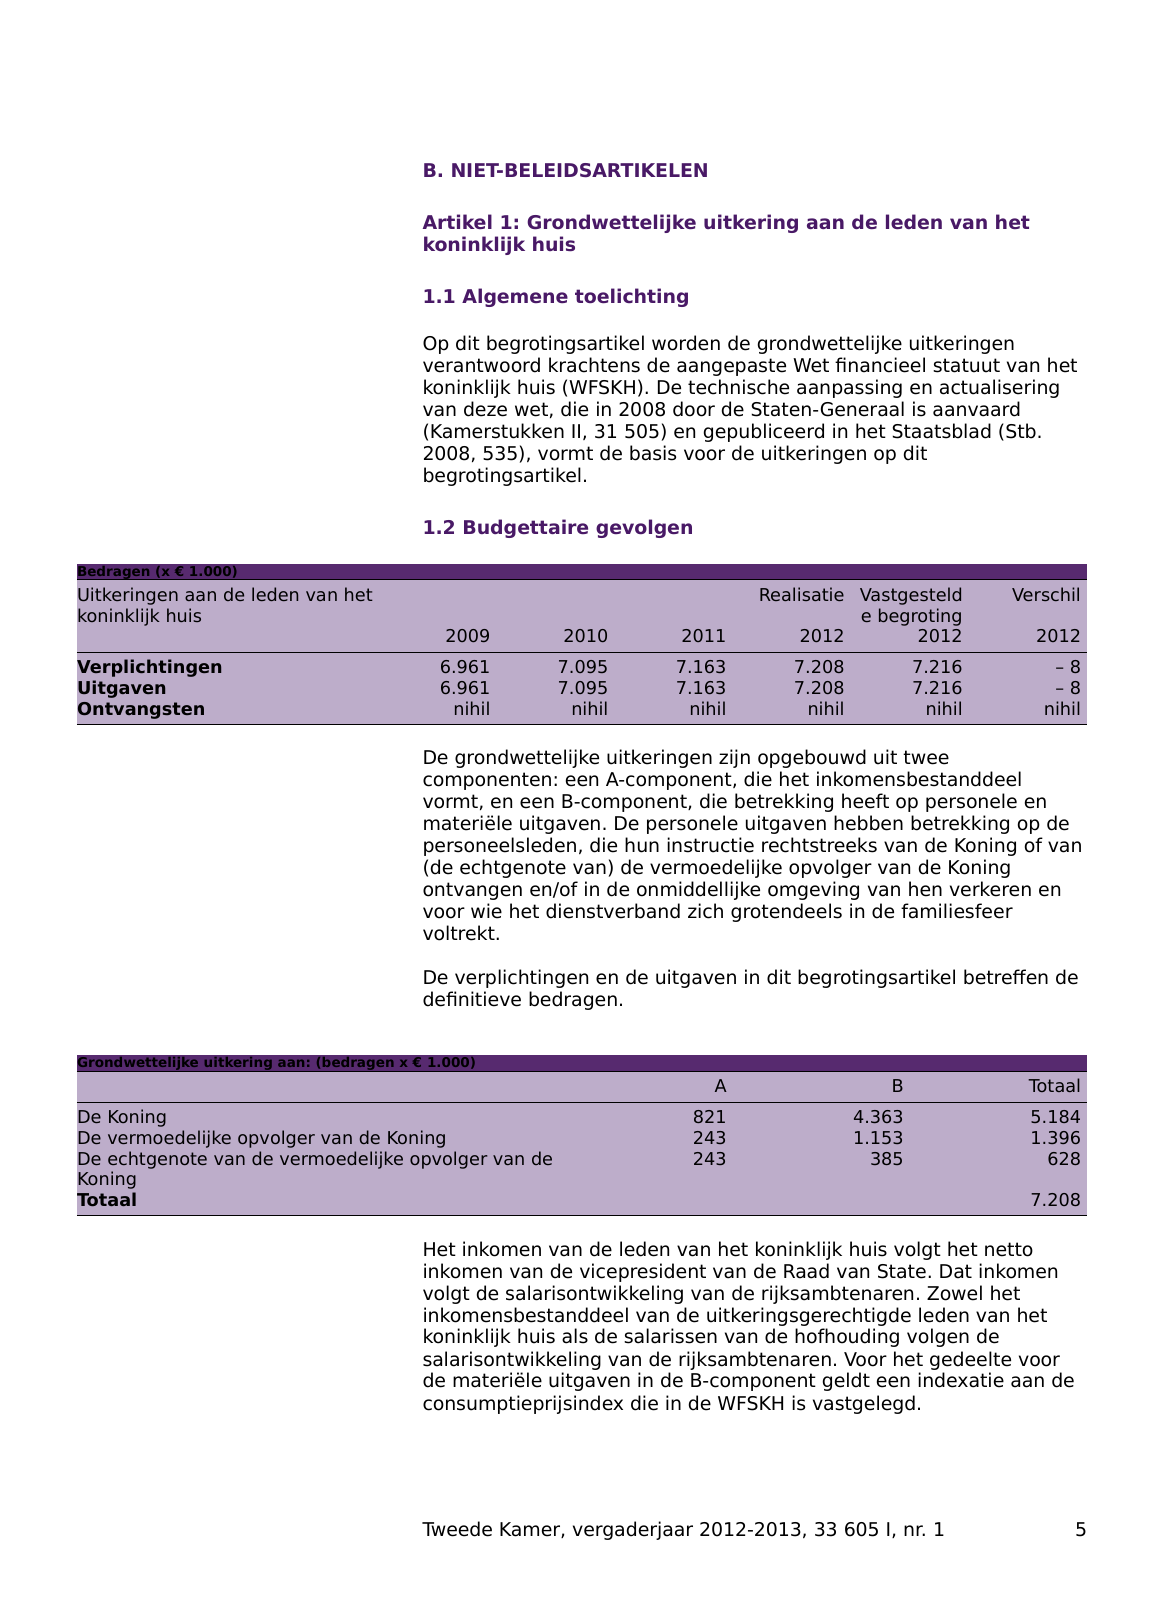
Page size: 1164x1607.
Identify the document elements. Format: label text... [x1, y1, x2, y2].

table_cell 5.184 [909, 1103, 1087, 1128]
table_cell 1.396 [909, 1128, 1087, 1149]
subtitle 1.2 Budgettaire gevolgen [422, 517, 1087, 539]
table_cell 7.216 [850, 678, 968, 699]
table_cell Totaal [77, 1190, 555, 1215]
table_cell [732, 1190, 909, 1215]
table_cell A [555, 1072, 732, 1102]
table_cell Verschil [969, 580, 1087, 626]
table_cell Uitgaven [77, 678, 378, 699]
table_cell De echtgenote van de vermoedelijke opvolger van de Koning [77, 1149, 555, 1190]
table_cell 7.216 [850, 653, 968, 678]
table_cell 243 [555, 1149, 732, 1190]
table_cell 4.363 [732, 1103, 909, 1128]
table_cell – 8 [969, 678, 1087, 699]
subtitle B. NIET-BELEIDSARTIKELEN [422, 160, 1087, 182]
table_cell 7.208 [909, 1190, 1087, 1215]
table_cell nihil [732, 699, 850, 724]
table_cell [77, 1072, 555, 1102]
table_cell 6.961 [378, 678, 496, 699]
text De verplichtingen en de uitgaven in dit begrotingsartikel betreffen de definitieve bedragen. [422, 967, 1087, 1011]
table_cell [614, 580, 732, 626]
table_cell 385 [732, 1149, 909, 1190]
text Het inkomen van de leden van het koninklijk huis volgt het netto inkomen van de vicepresident van de Raad van State. Dat inkomen volgt de salarisontwikkeling van de rijksambtenaren. Zowel het inkomensbestanddeel van de uitkeringsgerechtigde leden van het koninklijk huis als de salarissen van de hofhouding volgen de salarisontwikkeling van de rijksambtenaren. Voor het gedeelte voor de materiële uitgaven in de B-component geldt een indexatie aan de consumptieprijsindex die in de WFSKH is vastgelegd. [422, 1238, 1087, 1414]
table_cell [555, 1190, 732, 1215]
table_cell Vastgestelde begroting [850, 580, 968, 626]
table_cell 2011 [614, 626, 732, 652]
table_cell Ontvangsten [77, 699, 378, 724]
table_cell De vermoedelijke opvolger van de Koning [77, 1128, 555, 1149]
table_cell 1.153 [732, 1128, 909, 1149]
table_cell 7.163 [614, 678, 732, 699]
table_cell [496, 580, 614, 626]
table_cell 243 [555, 1128, 732, 1149]
table_cell 6.961 [378, 653, 496, 678]
table_cell Realisatie [732, 580, 850, 626]
table_cell – 8 [969, 653, 1087, 678]
table_cell 2012 [850, 626, 968, 652]
table_cell 7.163 [614, 653, 732, 678]
table_cell B [732, 1072, 909, 1102]
table_header Bedragen (x € 1.000) [77, 564, 1087, 579]
subtitle Artikel 1: Grondwettelijke uitkering aan de leden van het koninklijk huis [422, 212, 1087, 256]
table_cell 7.095 [496, 653, 614, 678]
table_cell 2009 [378, 626, 496, 652]
table_cell [378, 580, 496, 626]
table_cell 2012 [732, 626, 850, 652]
table_cell nihil [614, 699, 732, 724]
table_cell nihil [378, 699, 496, 724]
table_cell Totaal [909, 1072, 1087, 1102]
table_cell Uitkeringen aan de leden van het koninklijk huis [77, 580, 378, 626]
text Op dit begrotingsartikel worden de grondwettelijke uitkeringen verantwoord krachtens de aangepaste Wet financieel statuut van het koninklijk huis (WFSKH). De technische aanpassing en actualisering van deze wet, die in 2008 door de Staten-Generaal is aanvaard (Kamerstukken II, 31 505) en gepubliceerd in het Staatsblad (Stb. 2008, 535), vormt de basis voor de uitkeringen op dit begrotingsartikel. [422, 333, 1087, 487]
text De grondwettelijke uitkeringen zijn opgebouwd uit twee componenten: een A-component, die het inkomensbestanddeel vormt, en een B-component, die betrekking heeft op personele en materiële uitgaven. De personele uitgaven hebben betrekking op de personeelsleden, die hun instructie rechtstreeks van de Koning of van (de echtgenote van) de vermoedelijke opvolger van de Koning ontvangen en/of in de onmiddellijke omgeving van hen verkeren en voor wie het dienstverband zich grotendeels in de familiesfeer voltrekt. [422, 747, 1087, 945]
table_cell 2012 [969, 626, 1087, 652]
table_cell 821 [555, 1103, 732, 1128]
table_cell 628 [909, 1149, 1087, 1190]
table_cell 2010 [496, 626, 614, 652]
table_cell nihil [496, 699, 614, 724]
table_header Grondwettelijke uitkering aan: (bedragen x € 1.000) [77, 1055, 1087, 1071]
table_cell De Koning [77, 1103, 555, 1128]
table_cell Verplichtingen [77, 653, 378, 678]
table_cell [77, 626, 378, 652]
table_cell 7.208 [732, 678, 850, 699]
subtitle 1.1 Algemene toelichting [422, 286, 1087, 308]
table_cell 7.208 [732, 653, 850, 678]
table_cell nihil [850, 699, 968, 724]
table_cell 7.095 [496, 678, 614, 699]
table_cell nihil [969, 699, 1087, 724]
